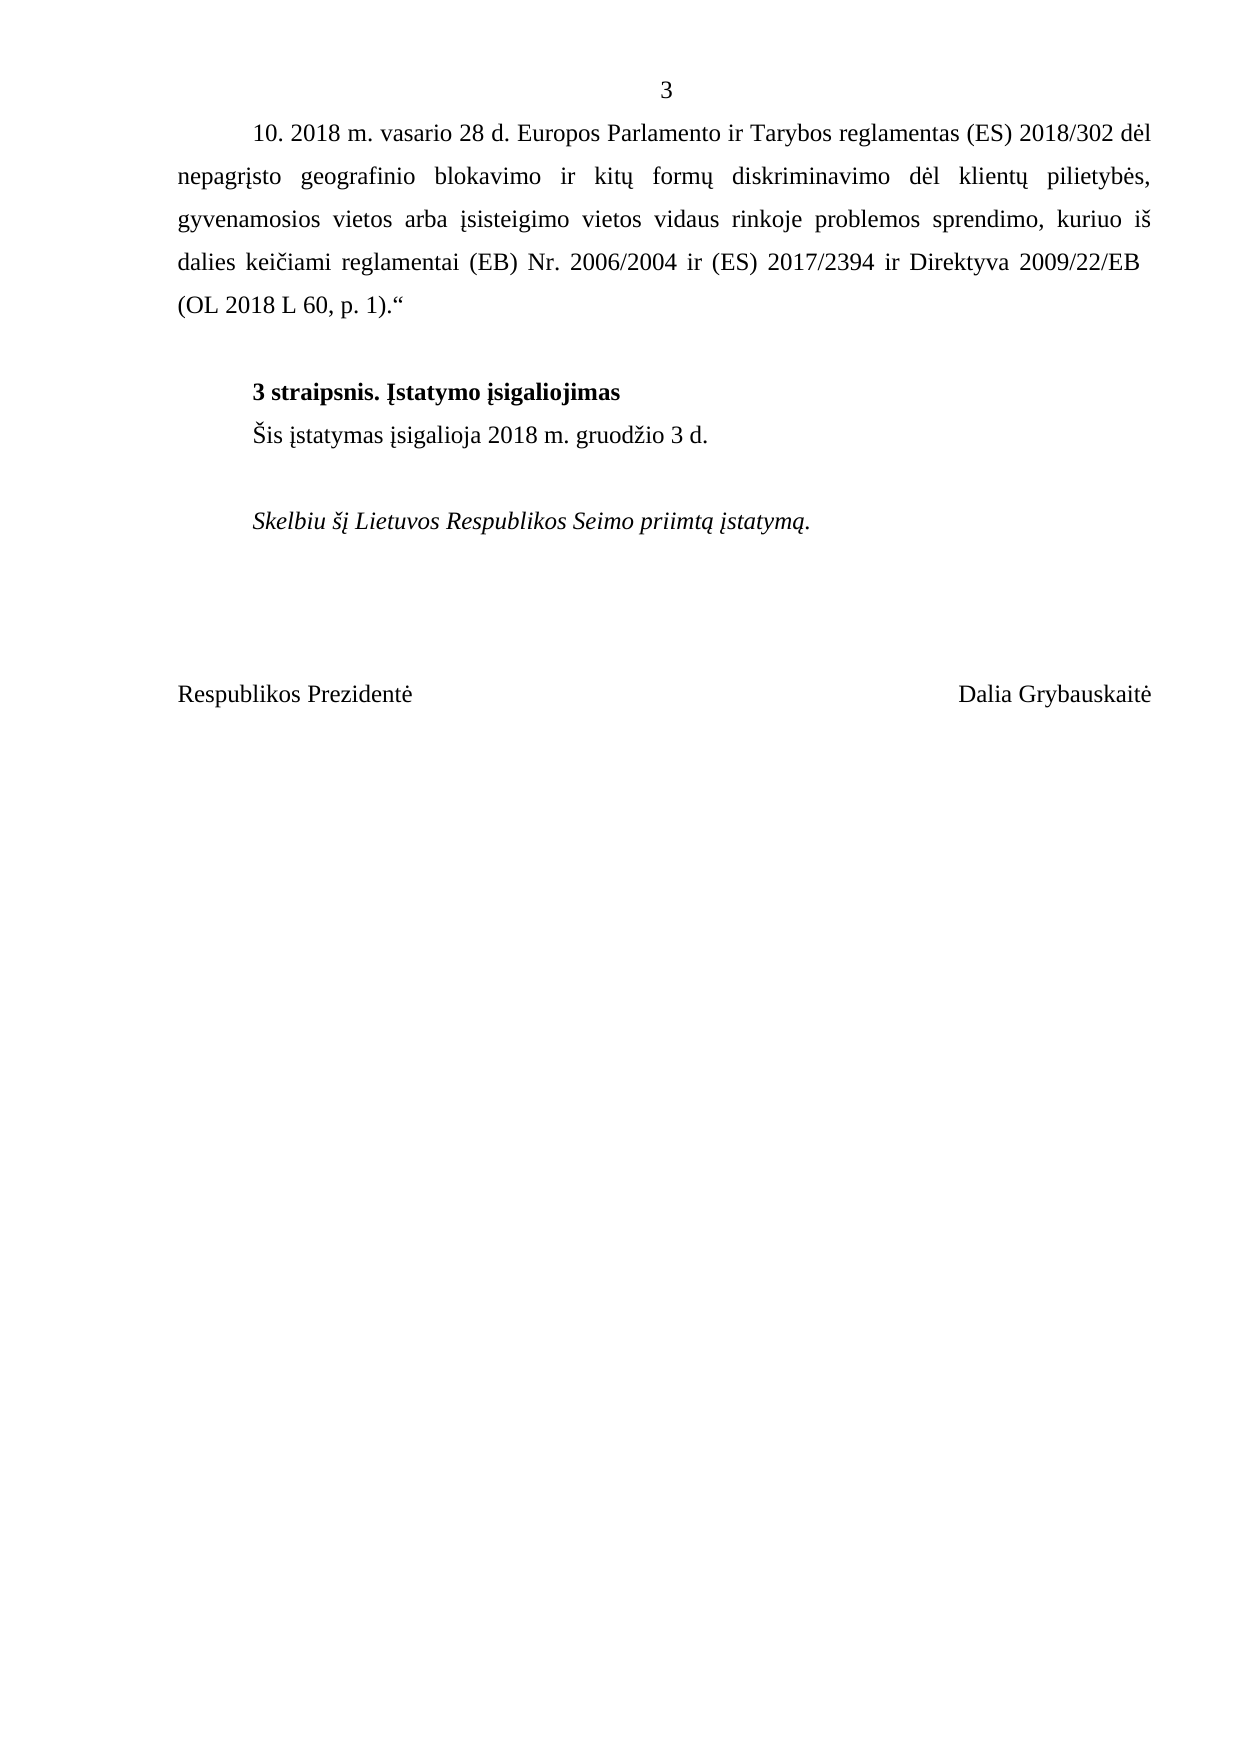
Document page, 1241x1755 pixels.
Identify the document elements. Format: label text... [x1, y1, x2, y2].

text 10. 2018 m. vasario 28 d. Europos Parlamento ir Tarybos reglamentas (ES) 2018/302 dėl nepagrįsto geografinio blokavimo ir kitų formų diskriminavimo dėl klientų pilietybės, gyvenamosios vietos arba įsisteigimo vietos vidaus rinkoje problemos sprendimo, kuriuo iš dalies keičiami reglamentai (EB) Nr. 2006/2004 ir (ES) 2017/2394 ir Direktyva 2009/22/EB (OL 2018 L 60, p. 1).“ [177, 118, 1152, 319]
text Respublikos Prezidentė Dalia Grybauskaitė [177, 679, 1152, 707]
text 3 straipsnis. Įstatymo įsigaliojimas [177, 377, 1152, 406]
text Skelbiu šį Lietuvos Respublikos Seimo priimtą įstatymą. [177, 506, 1152, 535]
text Šis įstatymas įsigalioja 2018 m. gruodžio 3 d. [177, 420, 1152, 449]
